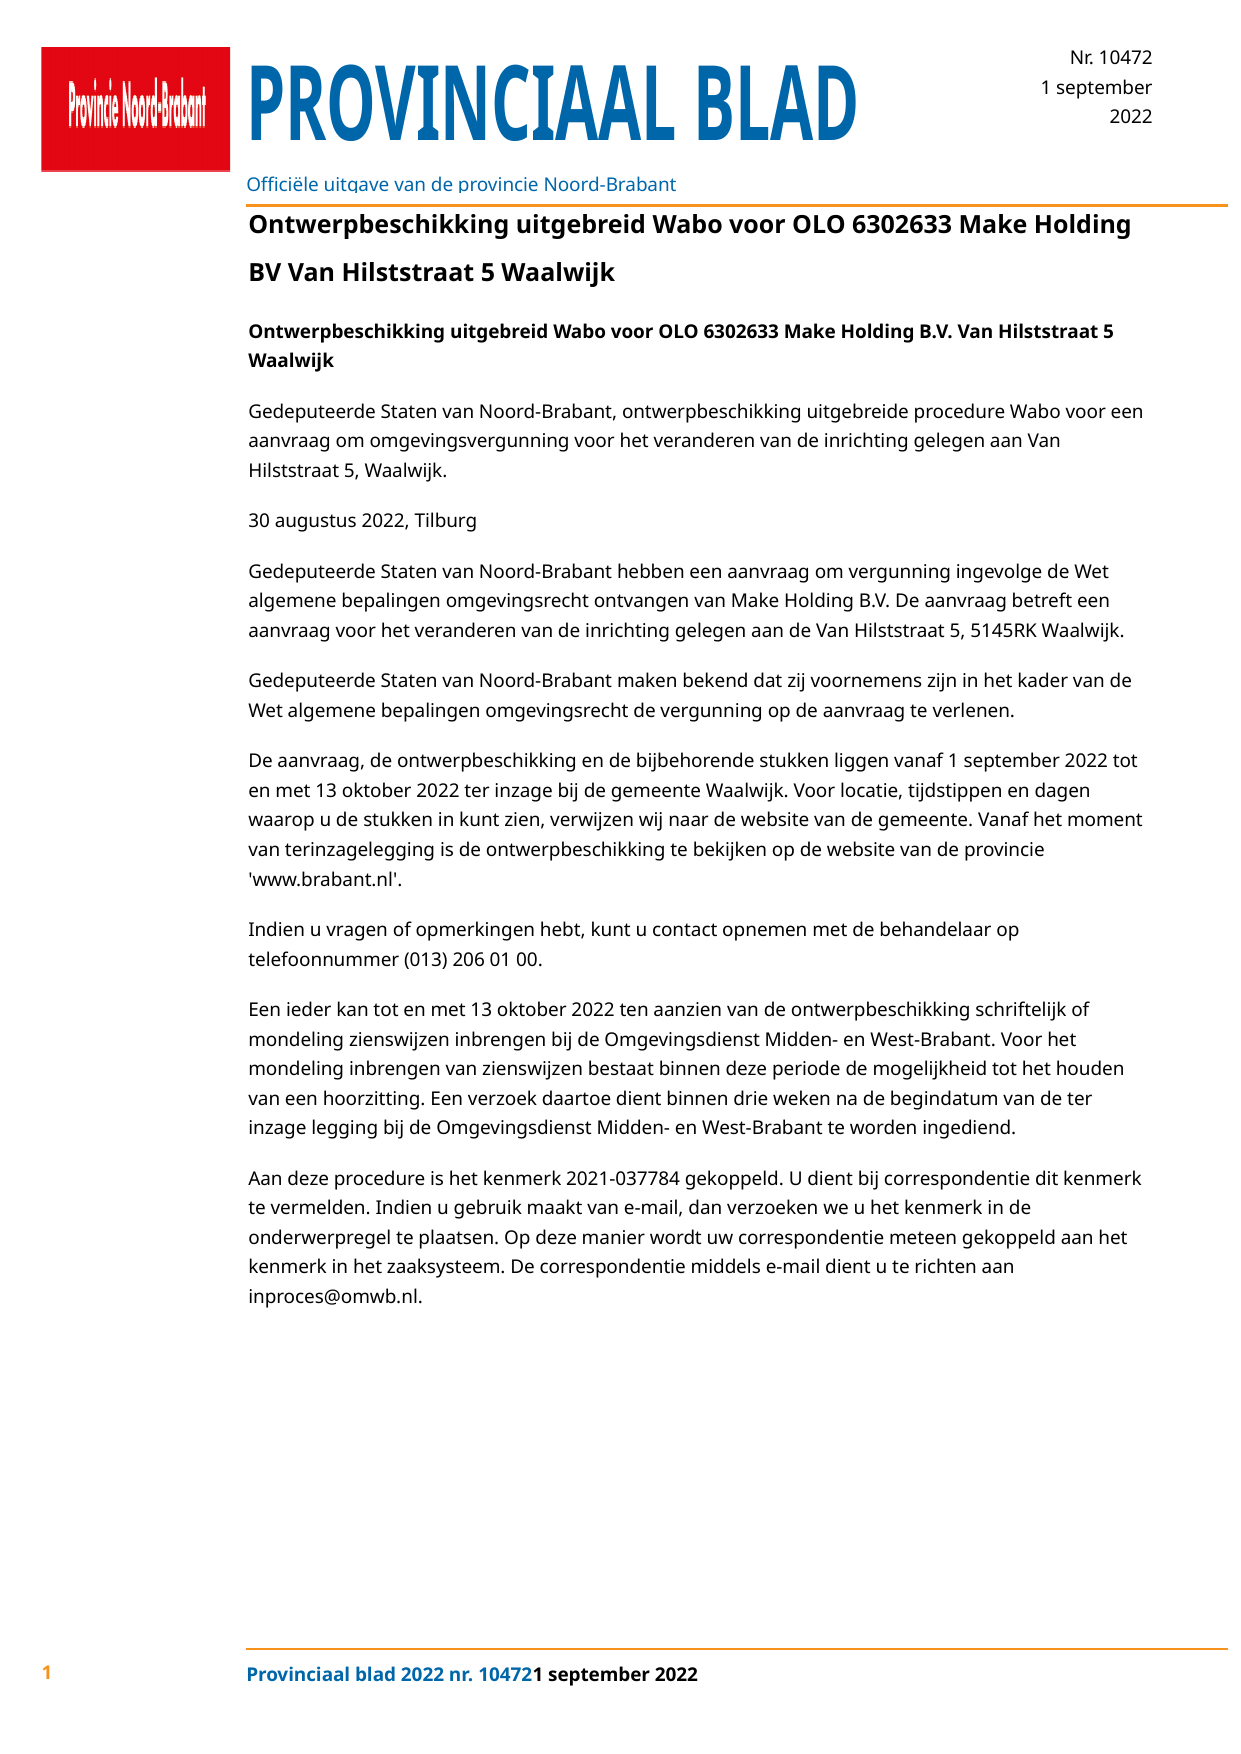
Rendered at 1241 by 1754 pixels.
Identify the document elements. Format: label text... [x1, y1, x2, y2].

text Ontwerpbeschikking uitgebreid Wabo voor OLO 6302633 Make Holding BV Van Hilststraat 5 Waalwijk [248, 207, 1152, 288]
text Indien u vragen of opmerkingen hebt, kunt u contact opnemen met de behandelaar op telefoonnummer (013) 206 01 00. [248, 916, 1152, 972]
picture [41, 47, 231, 172]
text 30 augustus 2022, Tilburg [248, 507, 1152, 533]
text De aanvraag, de ontwerpbeschikking en de bijbehorende stukken liggen vanaf 1 september 2022 tot en met 13 oktober 2022 ter inzage bij de gemeente Waalwijk. Voor locatie, tijdstippen en dagen waarop u de stukken in kunt zien, verwijzen wij naar de website van de gemeente. Vanaf het moment van terinzagelegging is de ontwerpbeschikking te bekijken op de website van de provincie 'www.brabant.nl'. [248, 747, 1152, 892]
text Een ieder kan tot en met 13 oktober 2022 ten aanzien van de ontwerpbeschikking schriftelijk of mondeling zienswijzen inbrengen bij de Omgevingsdienst Midden- en West-Brabant. Voor het mondeling inbrengen van zienswijzen bestaat binnen deze periode de mogelijkheid tot het houden van een hoorzitting. Een verzoek daartoe dient binnen drie weken na de begindatum van de ter inzage legging bij de Omgevingsdienst Midden- en West-Brabant te worden ingediend. [248, 996, 1152, 1140]
text Aan deze procedure is het kenmerk 2021-037784 gekoppeld. U dient bij correspondentie dit kenmerk te vermelden. Indien u gebruik maakt van e-mail, dan verzoeken we u het kenmerk in de onderwerpregel te plaatsen. Op deze manier wordt uw correspondentie meteen gekoppeld aan het kenmerk in het zaaksysteem. De correspondentie middels e-mail dient u te richten aan inproces@omwb.nl. [248, 1165, 1152, 1309]
text Gedeputeerde Staten van Noord-Brabant hebben een aanvraag om vergunning ingevolge de Wet algemene bepalingen omgevingsrecht ontvangen van Make Holding B.V. De aanvraag betreft een aanvraag voor het veranderen van de inrichting gelegen aan de Van Hilststraat 5, 5145RK Waalwijk. [248, 558, 1152, 643]
text Gedeputeerde Staten van Noord-Brabant maken bekend dat zij voornemens zijn in het kader van de Wet algemene bepalingen omgevingsrecht de vergunning op de aanvraag te verlenen. [248, 667, 1152, 723]
text Ontwerpbeschikking uitgebreid Wabo voor OLO 6302633 Make Holding B.V. Van Hilststraat 5 Waalwijk [248, 318, 1152, 373]
text Gedeputeerde Staten van Noord-Brabant, ontwerpbeschikking uitgebreide procedure Wabo voor een aanvraag om omgevingsvergunning voor het veranderen van de inrichting gelegen aan Van Hilststraat 5, Waalwijk. [248, 398, 1152, 483]
